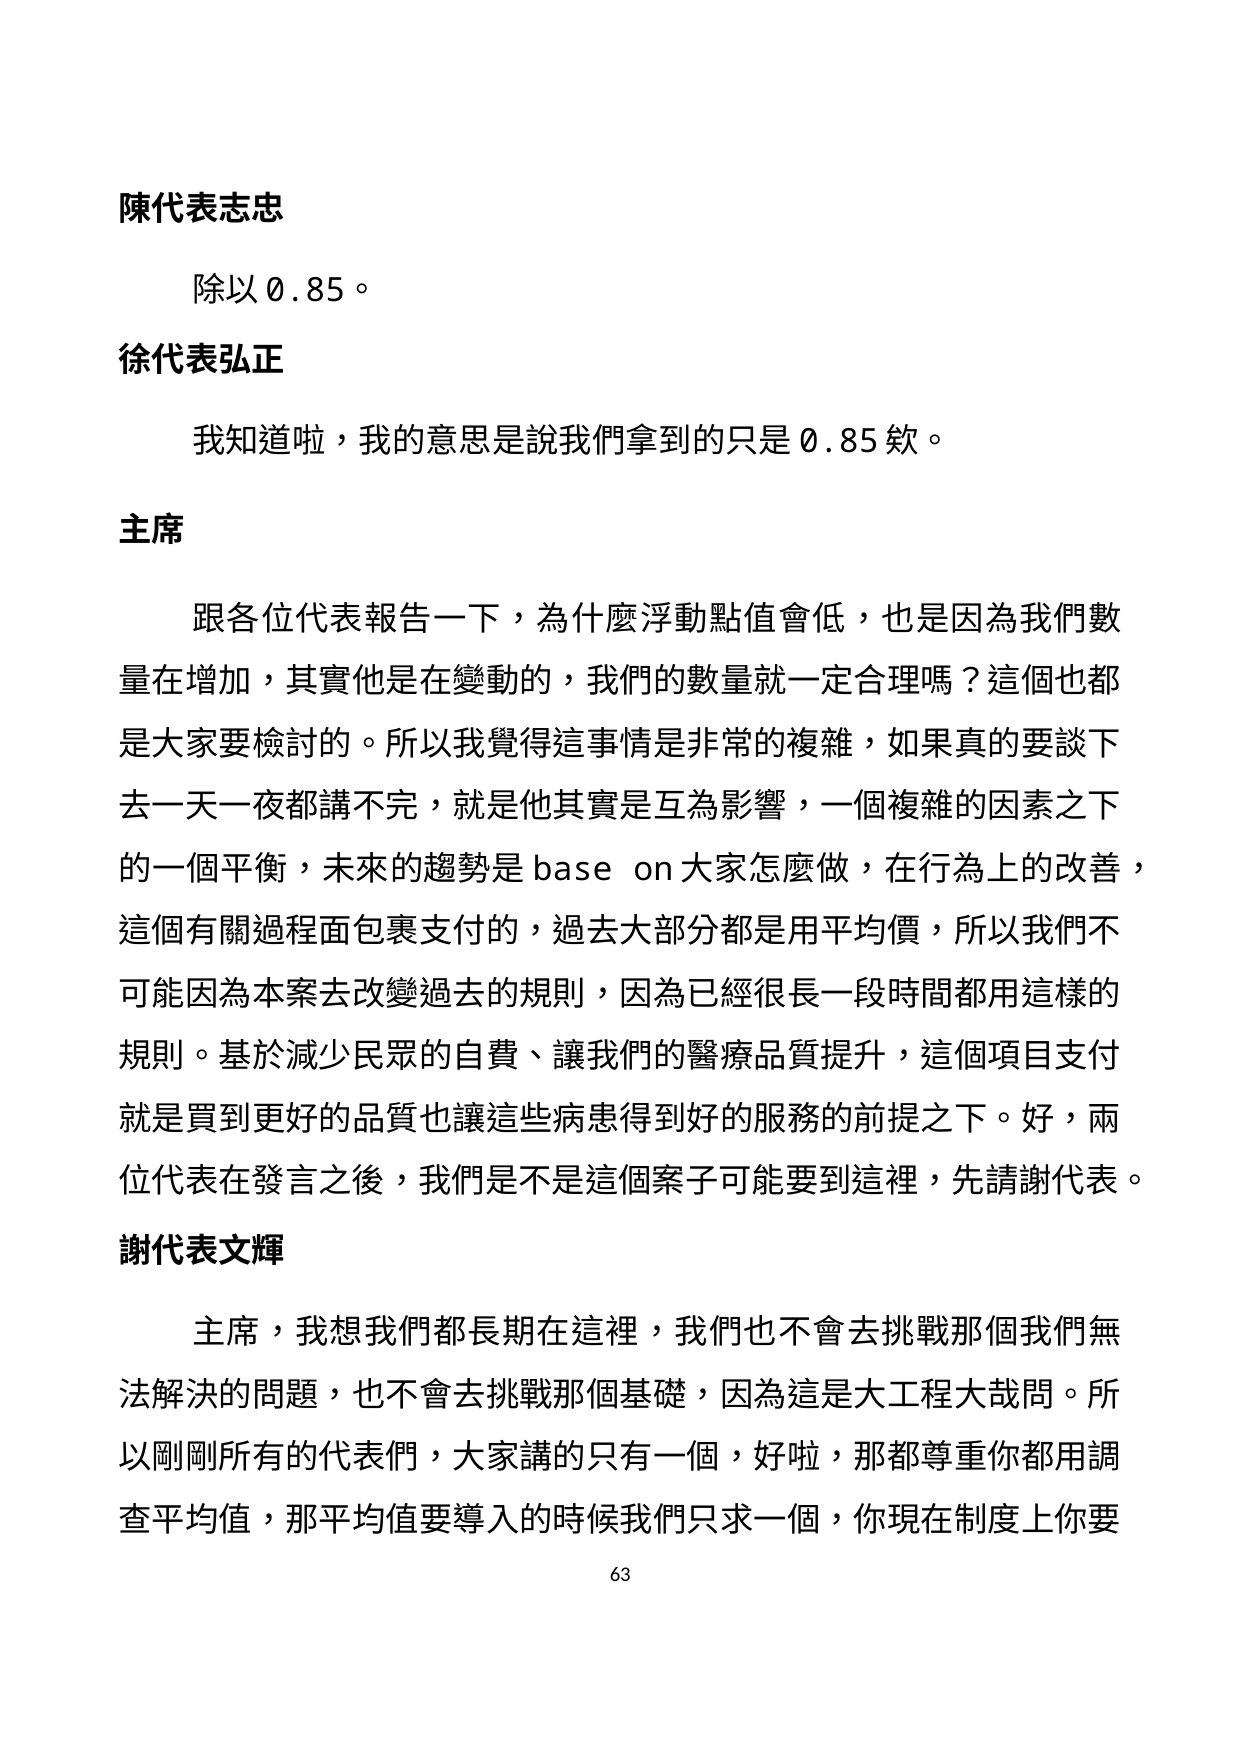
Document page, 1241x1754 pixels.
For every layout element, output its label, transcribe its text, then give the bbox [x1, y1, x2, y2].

text 我知道啦，我的意思是說我們拿到的只是0.85欸。 [118, 397, 1122, 459]
text 陳代表志忠 [118, 164, 1122, 227]
text 主席，我想我們都長期在這裡，我們也不會去挑戰那個我們無法解決的問題，也不會去挑戰那個基礎，因為這是大工程大哉問。所以剛剛所有的代表們，大家講的只有一個，好啦，那都尊重你都用調查平均值，那平均值要導入的時候我們只求一個，你現在制度上你要是今天保障點值一點一元那我們就沒話講，只不過矯正技術性上的差距完全沒有挑戰任何制度上的問題，因為我們知道那些目前無法解決，如果以後你導入進去後他是屬於保障點值一點一元，那你就平均值，你每次都是這樣嘛；今天是因為有浮動，那就把全國平均浮動的那個做一個象徵性的調整，那其實是建立一個比較公平的制度，像你說的以後要是量有增加，經過二年還是三年調查完後，我們重新再來講。我相信這樣的處理方式我相信消費者也會覺得很務實，很實實在在的做事情，讓這個好的政策趕快進去，我們也有預算嘛。 [118, 1288, 1122, 1538]
text 謝代表文輝 [118, 1207, 1122, 1269]
text 除以0.85。 [118, 245, 1122, 308]
text 主席 [118, 485, 1122, 548]
text 徐代表弘正 [118, 315, 1122, 378]
text 跟各位代表報告一下，為什麼浮動點值會低，也是因為我們數量在增加，其實他是在變動的，我們的數量就一定合理嗎？這個也都是大家要檢討的。所以我覺得這事情是非常的複雜，如果真的要談下去一天一夜都講不完，就是他其實是互為影響，一個複雜的因素之下的一個平衡，未來的趨勢是base on大家怎麼做，在行為上的改善，這個有關過程面包裹支付的，過去大部分都是用平均價，所以我們不可能因為本案去改變過去的規則，因為已經很長一段時間都用這樣的規則。基於減少民眾的自費、讓我們的醫療品質提升，這個項目支付就是買到更好的品質也讓這些病患得到好的服務的前提之下。好，兩位代表在發言之後，我們是不是這個案子可能要到這裡，先請謝代表。 [118, 574, 1122, 1199]
